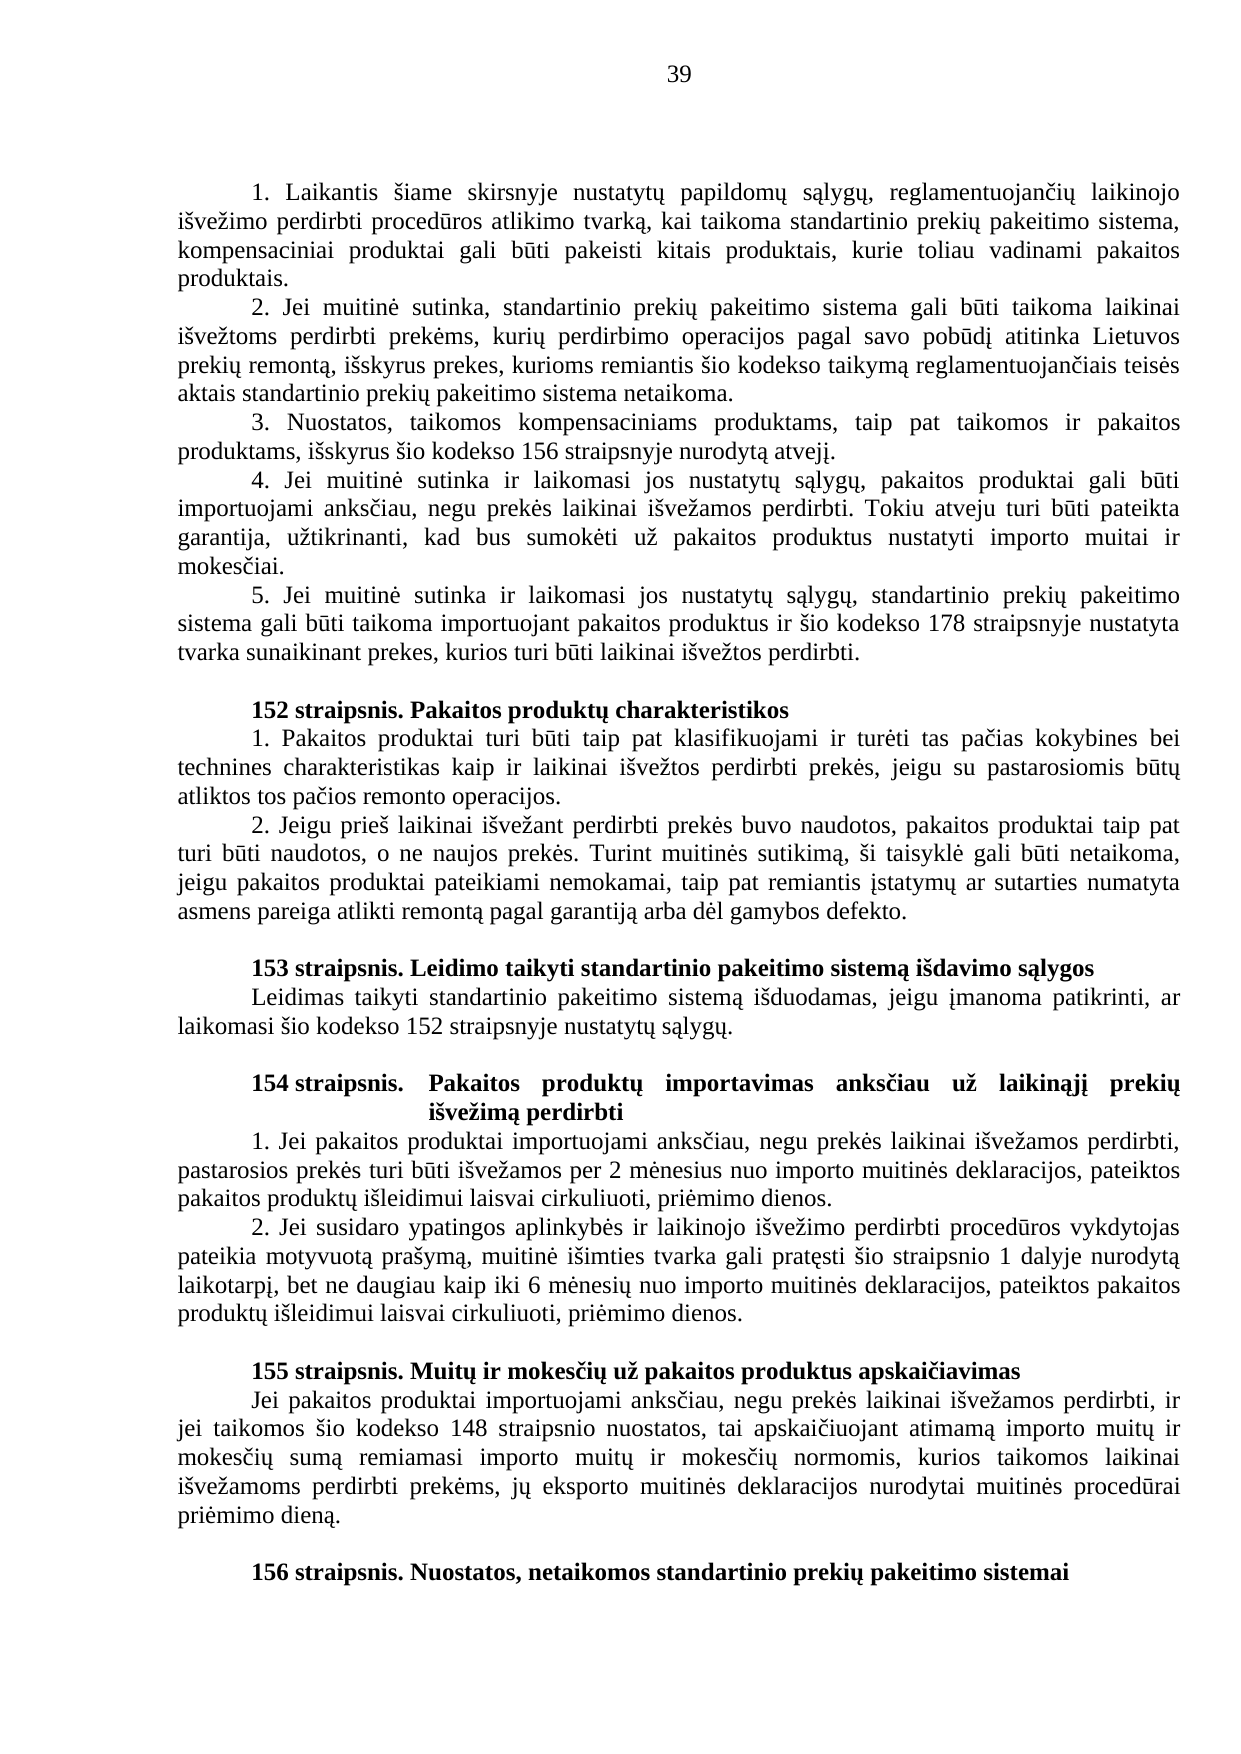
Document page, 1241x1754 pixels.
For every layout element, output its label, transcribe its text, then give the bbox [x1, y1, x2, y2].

text 2. Jeigu prieš laikinai išvežant perdirbti prekės buvo naudotos, pakaitos produktai taip pat turi būti naudotos, o ne naujos prekės. Turint muitinės sutikimą, ši taisyklė gali būti netaikoma, jeigu pakaitos produktai pateikiami nemokamai, taip pat remiantis įstatymų ar sutarties numatyta asmens pareiga atlikti remontą pagal garantiją arba dėl gamybos defekto. [177, 810, 1181, 925]
text 152 straipsnis. Pakaitos produktų charakteristikos [177, 695, 1181, 723]
text 5. Jei muitinė sutinka ir laikomasi jos nustatytų sąlygų, standartinio prekių pakeitimo sistema gali būti taikoma importuojant pakaitos produktus ir šio kodekso 178 straipsnyje nustatyta tvarka sunaikinant prekes, kurios turi būti laikinai išvežtos perdirbti. [177, 580, 1181, 666]
text 1. Jei pakaitos produktai importuojami anksčiau, negu prekės laikinai išvežamos perdirbti, pastarosios prekės turi būti išvežamos per 2 mėnesius nuo importo muitinės deklaracijos, pateiktos pakaitos produktų išleidimui laisvai cirkuliuoti, priėmimo dienos. [177, 1126, 1181, 1212]
text 3. Nuostatos, taikomos kompensaciniams produktams, taip pat taikomos ir pakaitos produktams, išskyrus šio kodekso 156 straipsnyje nurodytą atvejį. [177, 407, 1181, 465]
text 153 straipsnis. Leidimo taikyti standartinio pakeitimo sistemą išdavimo sąlygos [177, 953, 1181, 982]
text Leidimas taikyti standartinio pakeitimo sistemą išduodamas, jeigu įmanoma patikrinti, ar laikomasi šio kodekso 152 straipsnyje nustatytų sąlygų. [177, 982, 1181, 1040]
text Jei pakaitos produktai importuojami anksčiau, negu prekės laikinai išvežamos perdirbti, ir jei taikomos šio kodekso 148 straipsnio nuostatos, tai apskaičiuojant atimamą importo muitų ir mokesčių sumą remiamasi importo muitų ir mokesčių normomis, kurios taikomos laikinai išvežamoms perdirbti prekėms, jų eksporto muitinės deklaracijos nurodytai muitinės procedūrai priėmimo dieną. [177, 1385, 1181, 1528]
text 154 straipsnis. Pakaitos produktų importavimas anksčiau už laikinąjį prekių išvežimą perdirbti [251, 1068, 1181, 1126]
text 155 straipsnis. Muitų ir mokesčių už pakaitos produktus apskaičiavimas [177, 1356, 1181, 1385]
text 4. Jei muitinė sutinka ir laikomasi jos nustatytų sąlygų, pakaitos produktai gali būti importuojami anksčiau, negu prekės laikinai išvežamos perdirbti. Tokiu atveju turi būti pateikta garantija, užtikrinanti, kad bus sumokėti už pakaitos produktus nustatyti importo muitai ir mokesčiai. [177, 465, 1181, 580]
text 2. Jei susidaro ypatingos aplinkybės ir laikinojo išvežimo perdirbti procedūros vykdytojas pateikia motyvuotą prašymą, muitinė išimties tvarka gali pratęsti šio straipsnio 1 dalyje nurodytą laikotarpį, bet ne daugiau kaip iki 6 mėnesių nuo importo muitinės deklaracijos, pateiktos pakaitos produktų išleidimui laisvai cirkuliuoti, priėmimo dienos. [177, 1212, 1181, 1327]
text 2. Jei muitinė sutinka, standartinio prekių pakeitimo sistema gali būti taikoma laikinai išvežtoms perdirbti prekėms, kurių perdirbimo operacijos pagal savo pobūdį atitinka Lietuvos prekių remontą, išskyrus prekes, kurioms remiantis šio kodekso taikymą reglamentuojančiais teisės aktais standartinio prekių pakeitimo sistema netaikoma. [177, 292, 1181, 407]
text 1. Laikantis šiame skirsnyje nustatytų papildomų sąlygų, reglamentuojančių laikinojo išvežimo perdirbti procedūros atlikimo tvarką, kai taikoma standartinio prekių pakeitimo sistema, kompensaciniai produktai gali būti pakeisti kitais produktais, kurie toliau vadinami pakaitos produktais. [177, 177, 1181, 292]
text 156 straipsnis. Nuostatos, netaikomos standartinio prekių pakeitimo sistemai [177, 1557, 1181, 1586]
text 1. Pakaitos produktai turi būti taip pat klasifikuojami ir turėti tas pačias kokybines bei technines charakteristikas kaip ir laikinai išvežtos perdirbti prekės, jeigu su pastarosiomis būtų atliktos tos pačios remonto operacijos. [177, 723, 1181, 810]
